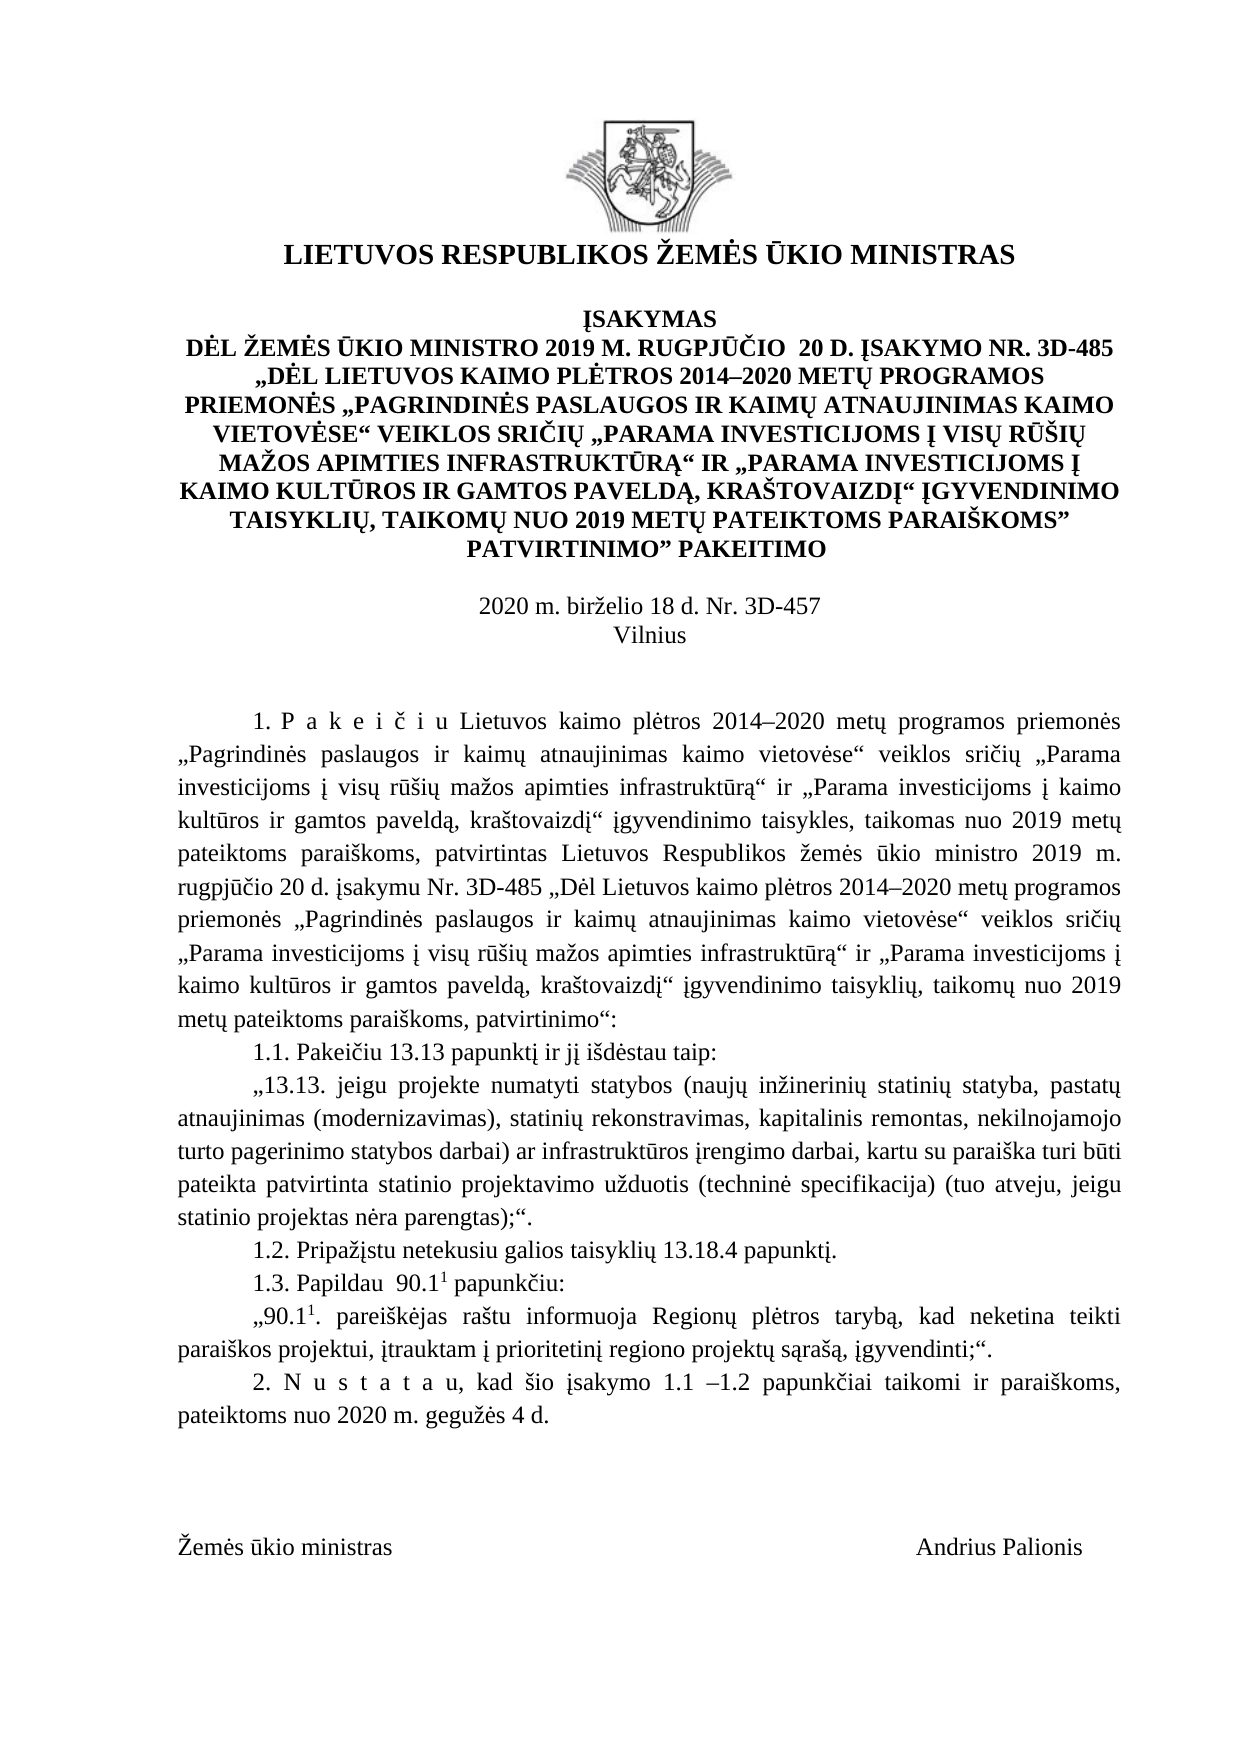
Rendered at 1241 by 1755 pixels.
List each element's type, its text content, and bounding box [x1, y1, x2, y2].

text „13.13. jeigu projekte numatyti statybos (naujų inžinerinių statinių statyba, pastatų atnaujinimas (modernizavimas), statinių rekonstravimas, kapitalinis remontas, nekilnojamojo turto pagerinimo statybos darbai) ar infrastruktūros įrengimo darbai, kartu su paraiška turi būti pateikta patvirtinta statinio projektavimo užduotis (techninė specifikacija) (tuo atveju, jeigu statinio projektas nėra parengtas);“. [177, 1070, 1122, 1231]
text ĮSAKYMAS [177, 304, 1122, 333]
text 2020 m. birželio 18 d. Nr. 3D-457 [177, 591, 1122, 620]
text 1.1. Pakeičiu 13.13 papunktį ir jį išdėstau taip: [177, 1037, 1122, 1065]
text 1.3. Papildau 90.11 papunkčiu: [177, 1268, 1122, 1297]
text 1.2. Pripažįstu netekusiu galios taisyklių 13.18.4 papunktį. [177, 1235, 1122, 1263]
text 2. N u s t a t a u, kad šio įsakymo 1.1 –1.2 papunkčiai taikomi ir paraiškoms, pateiktoms nuo 2020 m. gegužės 4 d. [177, 1367, 1122, 1429]
text Vilnius [177, 620, 1122, 649]
text DĖL ŽEMĖS ŪKIO MINISTRO 2019 M. RUGPJŪČIO 20 D. ĮSAKYMO NR. 3D-485 „DĖL LIETUVOS KAIMO PLĖTROS 2014–2020 METŲ PROGRAMOS PRIEMONĖS „PAGRINDINĖS PASLAUGOS IR KAIMŲ ATNAUJINIMAS KAIMO VIETOVĖSE“ VEIKLOS SRIČIŲ „PARAMA INVESTICIJOMS Į VISŲ RŪŠIŲ MAŽOS APIMTIES INFRASTRUKTŪRĄ“ IR „PARAMA INVESTICIJOMS Į KAIMO KULTŪROS IR GAMTOS PAVELDĄ, KRAŠTOVAIZDĮ“ ĮGYVENDINIMO TAISYKLIŲ, TAIKOMŲ NUO 2019 METŲ PATEIKTOMS PARAIŠKOMS” PATVIRTINIMO” PAKEITIMO [177, 333, 1122, 563]
text Žemės ūkio ministras Andrius Palionis [177, 1532, 1122, 1561]
text 1. P a k e i č i u Lietuvos kaimo plėtros 2014–2020 metų programos priemonės „Pagrindinės paslaugos ir kaimų atnaujinimas kaimo vietovėse“ veiklos sričių „Parama investicijoms į visų rūšių mažos apimties infrastruktūrą“ ir „Parama investicijoms į kaimo kultūros ir gamtos paveldą, kraštovaizdį“ įgyvendinimo taisykles, taikomas nuo 2019 metų pateiktoms paraiškoms, patvirtintas Lietuvos Respublikos žemės ūkio ministro 2019 m. rugpjūčio 20 d. įsakymu Nr. 3D-485 „Dėl Lietuvos kaimo plėtros 2014–2020 metų programos priemonės „Pagrindinės paslaugos ir kaimų atnaujinimas kaimo vietovėse“ veiklos sričių „Parama investicijoms į visų rūšių mažos apimties infrastruktūrą“ ir „Parama investicijoms į kaimo kultūros ir gamtos paveldą, kraštovaizdį“ įgyvendinimo taisyklių, taikomų nuo 2019 metų pateiktoms paraiškoms, patvirtinimo“: [177, 706, 1122, 1032]
text „90.11. pareiškėjas raštu informuoja Regionų plėtros tarybą, kad neketina teikti paraiškos projektui, įtrauktam į prioritetinį regiono projektų sąrašą, įgyvendinti;“. [177, 1301, 1122, 1363]
text LIETUVOS RESPUBLIKOS ŽEMĖS ŪKIO MINISTRAS [177, 237, 1122, 270]
